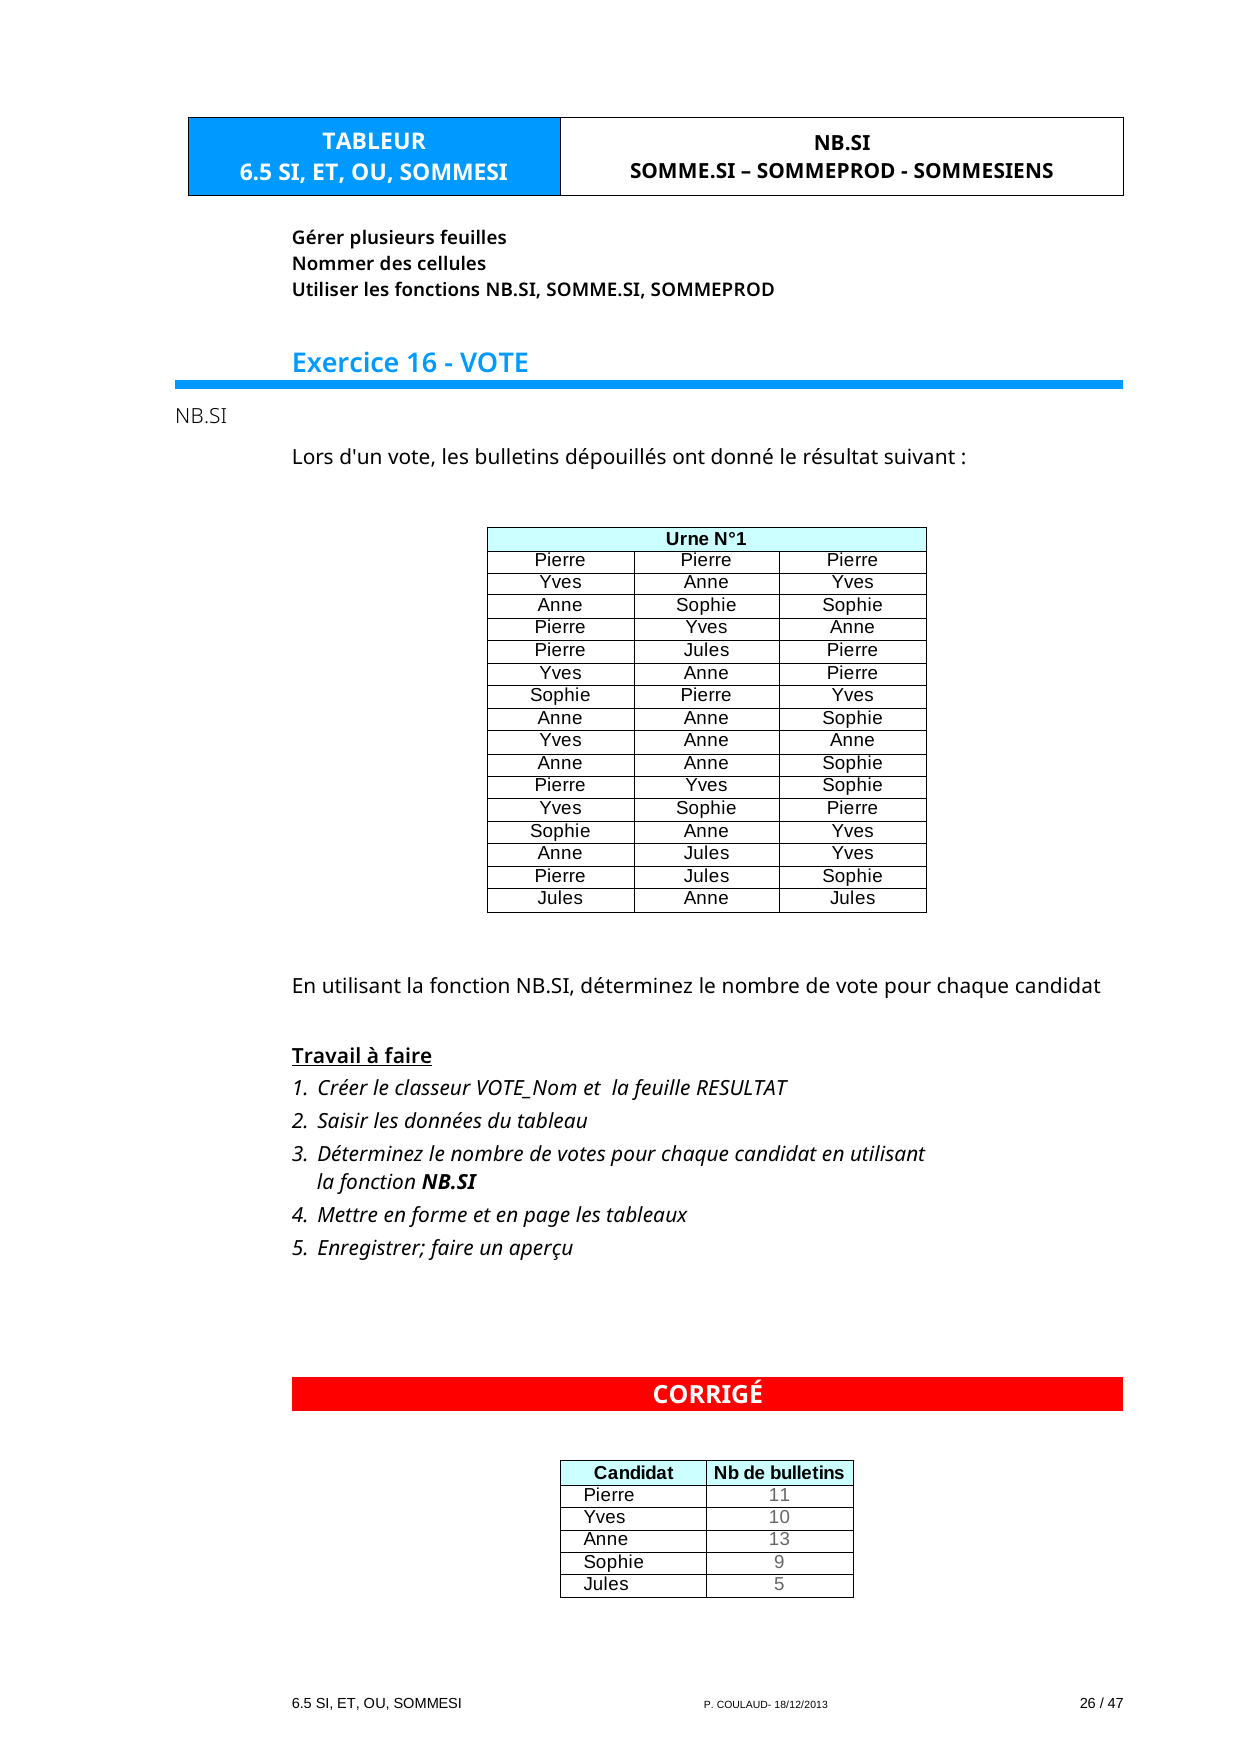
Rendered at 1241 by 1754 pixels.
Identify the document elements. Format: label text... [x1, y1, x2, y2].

subtitle Nommer des cellules Utiliser les fonctions NB.SI, SOMME.SI, SOMMEPROD [292, 250, 1123, 302]
subtitle CORRIGÉ [292, 1377, 1123, 1411]
subtitle Gérer plusieurs feuilles [292, 224, 1123, 250]
table_header NB.SI SOMME.SI – SOMMEPROD - SOMMESIENS [561, 118, 1123, 195]
list Mettre en forme et en page les tableaux [292, 1200, 1123, 1228]
subtitle VOTE [175, 343, 1123, 380]
text Lors d'un vote, les bulletins dépouillés ont donné le résultat suivant : [292, 442, 1123, 471]
subtitle Travail à faire [292, 1041, 1123, 1069]
list Enregistrer; faire un aperçu [292, 1233, 1123, 1261]
text En utilisant la fonction NB.SI, déterminez le nombre de vote pour chaque candidat [292, 971, 1123, 999]
list Déterminez le nombre de votes pour chaque candidat en utilisant la fonction NB.SI [292, 1139, 1123, 1196]
text NB.SI [175, 401, 1123, 430]
list Créer le classeur VOTE_Nom et la feuille RESULTAT [292, 1073, 1123, 1102]
list Saisir les données du tableau [292, 1106, 1123, 1134]
